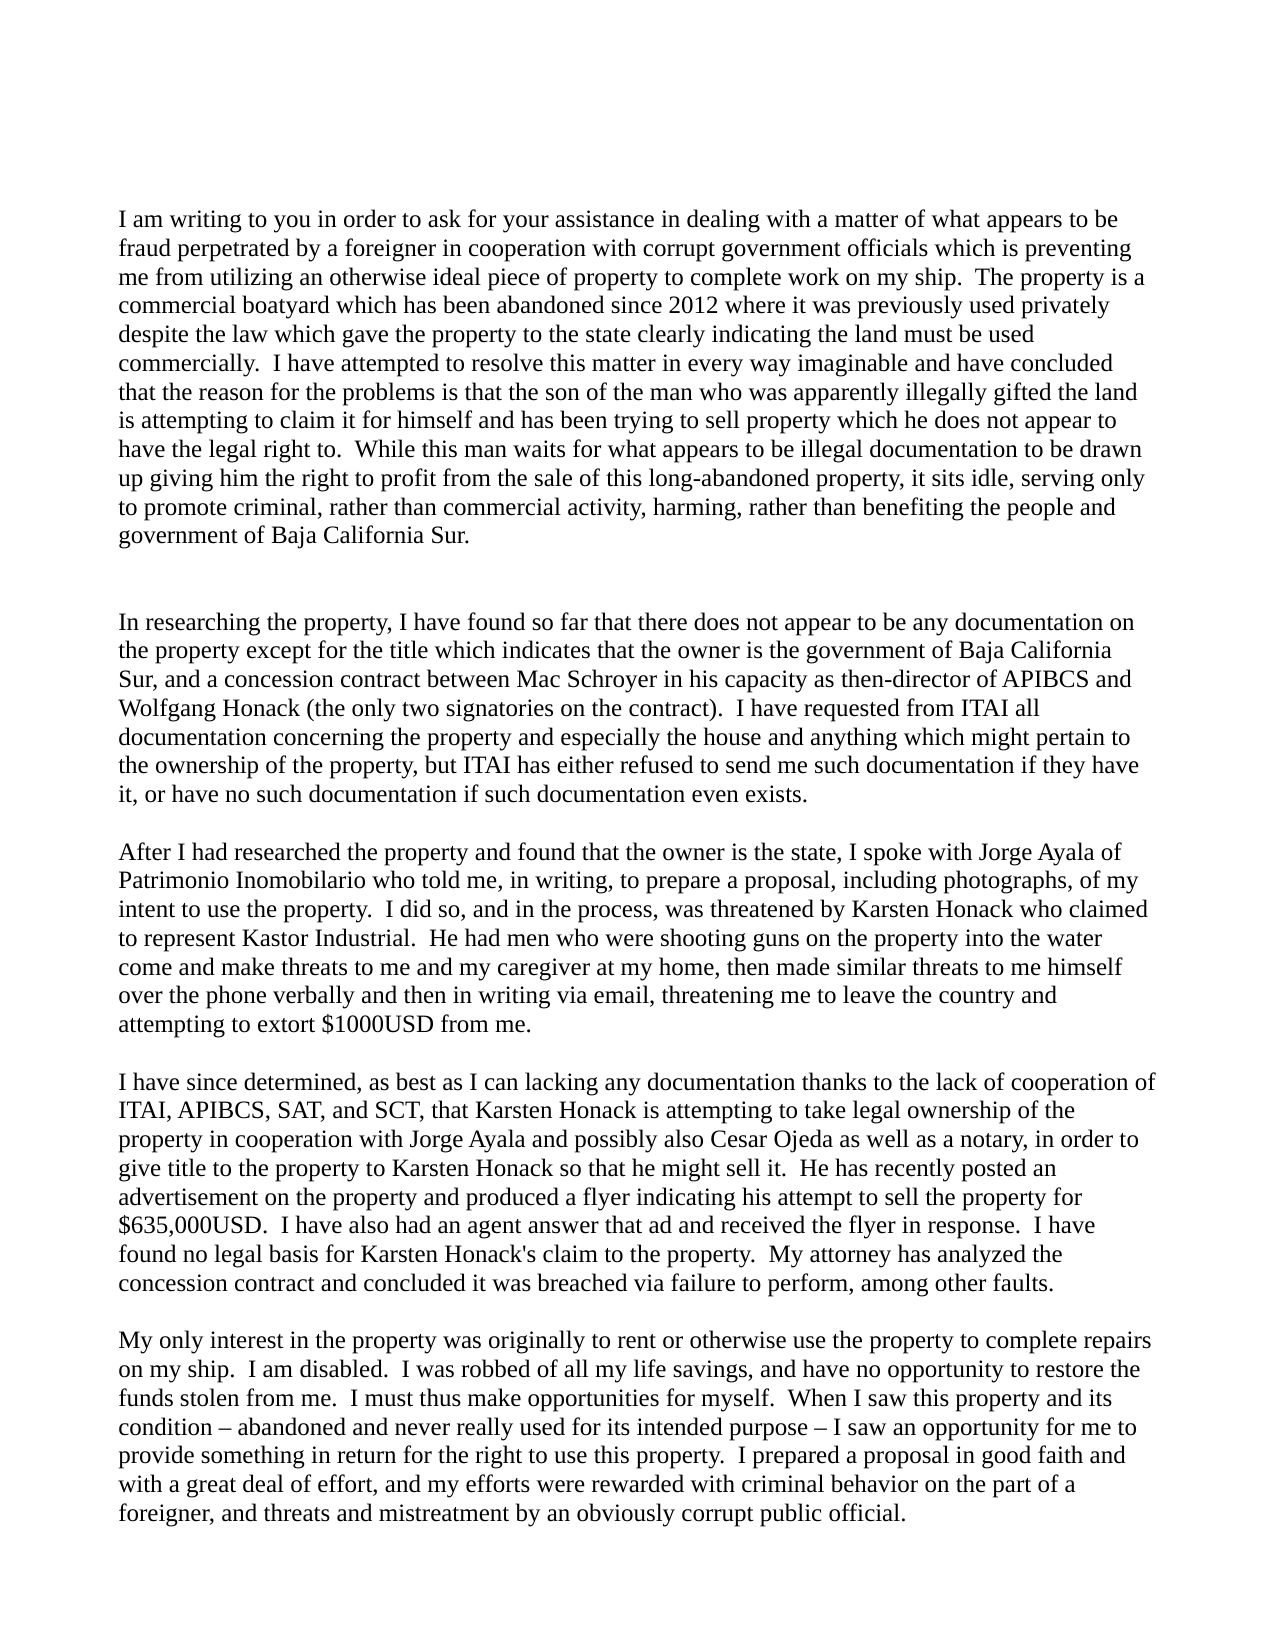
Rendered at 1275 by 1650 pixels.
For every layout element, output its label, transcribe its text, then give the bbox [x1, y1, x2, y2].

text My only interest in the property was originally to rent or otherwise use the property to complete repairs on my ship. I am disabled. I was robbed of all my life savings, and have no opportunity to restore the funds stolen from me. I must thus make opportunities for myself. When I saw this property and its condition – abandoned and never really used for its intended purpose – I saw an opportunity for me to provide something in return for the right to use this property. I prepared a proposal in good faith and with a great deal of effort, and my efforts were rewarded with criminal behavior on the part of a foreigner, and threats and mistreatment by an obviously corrupt public official. [118, 1326, 1157, 1527]
text In researching the property, I have found so far that there does not appear to be any documentation on the property except for the title which indicates that the owner is the government of Baja California Sur, and a concession contract between Mac Schroyer in his capacity as then-director of APIBCS and Wolfgang Honack (the only two signatories on the contract). I have requested from ITAI all documentation concerning the property and especially the house and anything which might pertain to the ownership of the property, but ITAI has either refused to send me such documentation if they have it, or have no such documentation if such documentation even exists. [118, 607, 1157, 808]
text After I had researched the property and found that the owner is the state, I spoke with Jorge Ayala of Patrimonio Inomobilario who told me, in writing, to prepare a proposal, including photographs, of my intent to use the property. I did so, and in the process, was threatened by Karsten Honack who claimed to represent Kastor Industrial. He had men who were shooting guns on the property into the water come and make threats to me and my caregiver at my home, then made similar threats to me himself over the phone verbally and then in writing via email, threatening me to leave the country and attempting to extort $1000USD from me. [118, 837, 1157, 1038]
text I am writing to you in order to ask for your assistance in dealing with a matter of what appears to be fraud perpetrated by a foreigner in cooperation with corrupt government officials which is preventing me from utilizing an otherwise ideal piece of property to complete work on my ship. The property is a commercial boatyard which has been abandoned since 2012 where it was previously used privately despite the law which gave the property to the state clearly indicating the land must be used commercially. I have attempted to resolve this matter in every way imaginable and have concluded that the reason for the problems is that the son of the man who was apparently illegally gifted the land is attempting to claim it for himself and has been trying to sell property which he does not appear to have the legal right to. While this man waits for what appears to be illegal documentation to be drawn up giving him the right to profit from the sale of this long-abandoned property, it sits idle, serving only to promote criminal, rather than commercial activity, harming, rather than benefiting the people and government of Baja California Sur. [118, 204, 1157, 549]
text I have since determined, as best as I can lacking any documentation thanks to the lack of cooperation of ITAI, APIBCS, SAT, and SCT, that Karsten Honack is attempting to take legal ownership of the property in cooperation with Jorge Ayala and possibly also Cesar Ojeda as well as a notary, in order to give title to the property to Karsten Honack so that he might sell it. He has recently posted an advertisement on the property and produced a flyer indicating his attempt to sell the property for $635,000USD. I have also had an agent answer that ad and received the flyer in response. I have found no legal basis for Karsten Honack's claim to the property. My attorney has analyzed the concession contract and concluded it was breached via failure to perform, among other faults. [118, 1067, 1157, 1297]
